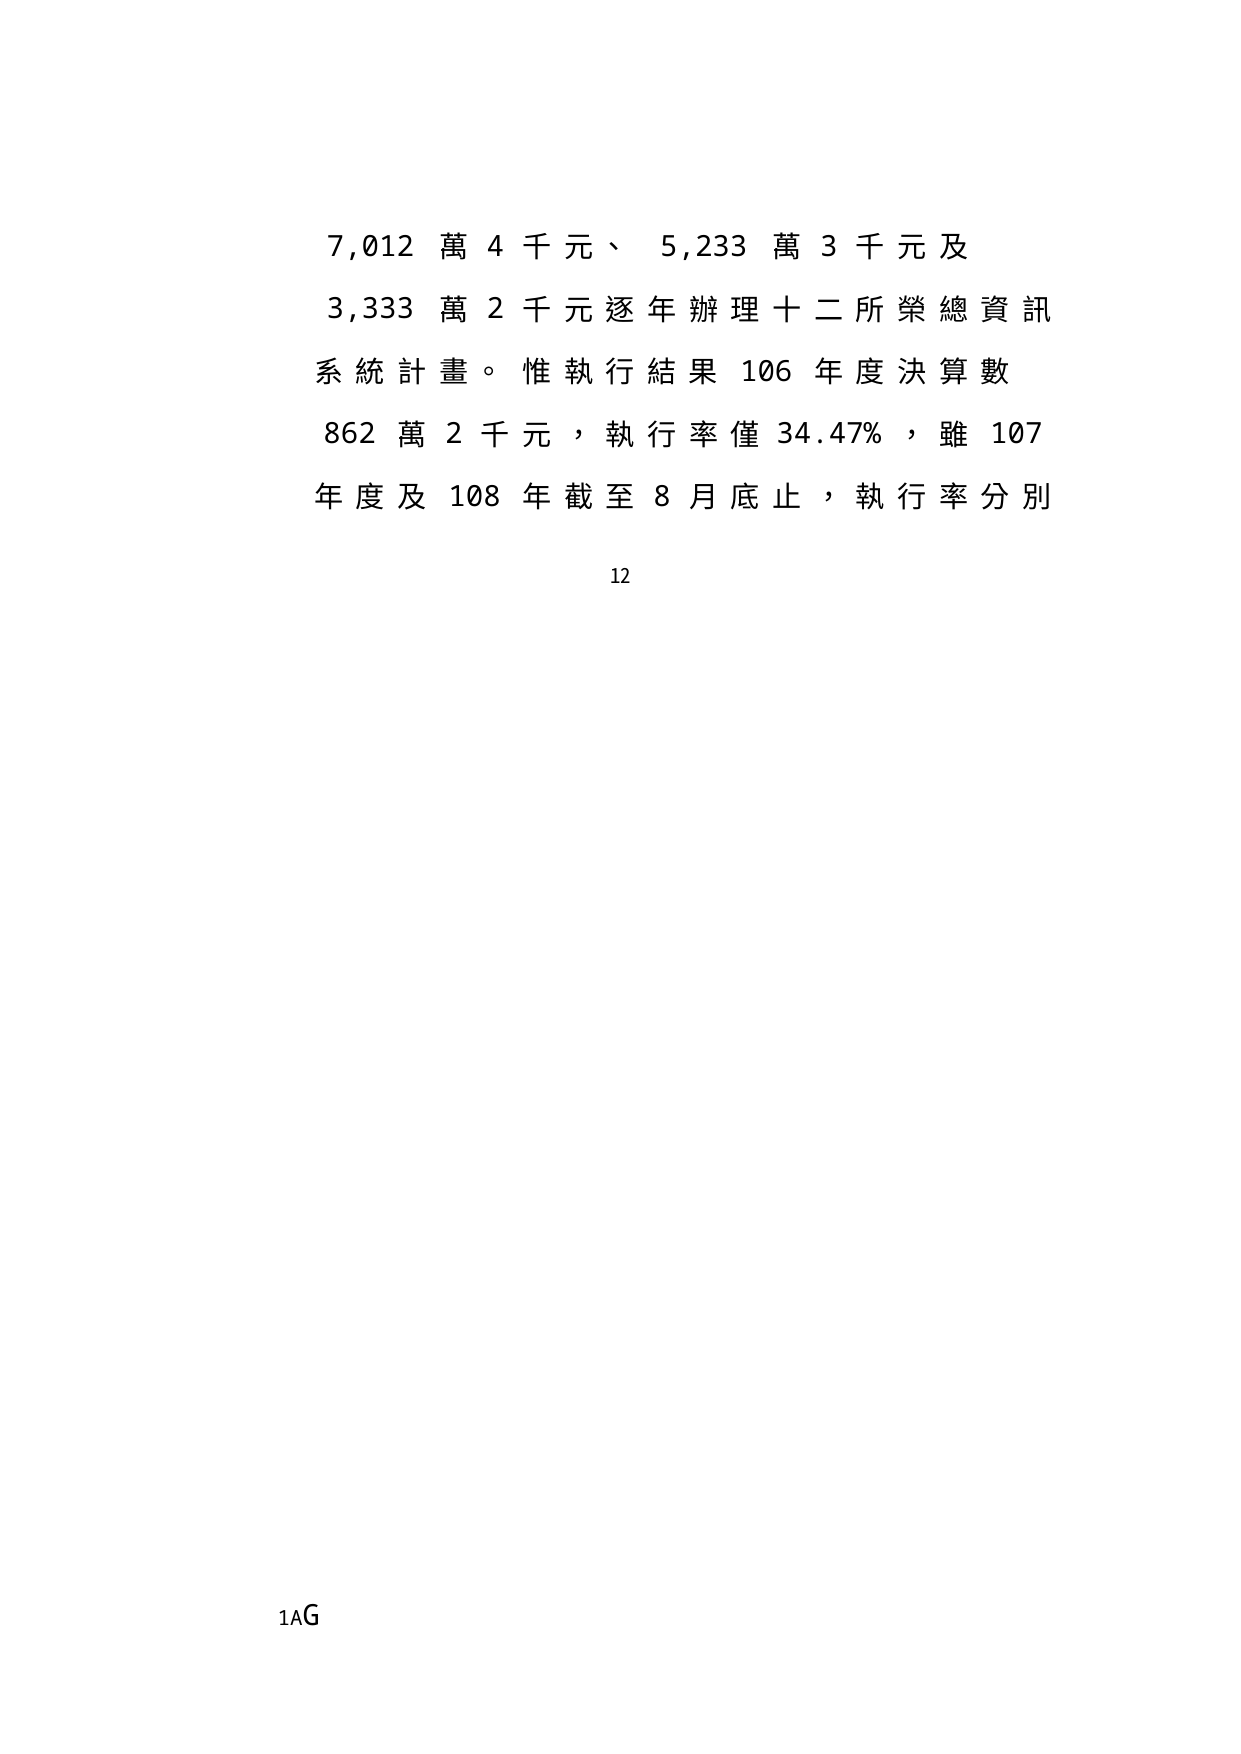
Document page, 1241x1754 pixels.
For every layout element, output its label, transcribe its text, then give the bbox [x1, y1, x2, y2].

text 據榮民醫療體系資訊整合綱要於「資源規劃」事項之揭示，為完成近程目標所需遴用專案人員之費用，得由榮民醫療作業基金統籌款項下支應，餘各醫院原資訊編制、契約人力所需經費，及為完成近、中、長程目標之相關軟、硬體設備所需經費，則由各醫院榮民醫療作業基金年度預算項下逐年編列。該基金依上開綱要規定，自106年度至109年度分別編列2,501萬元、7,012萬4千元、5,233萬3千元及3,333萬2千元逐年辦理十二所榮總資訊系統計畫。惟執行結果106年度決算數862萬2千元，執行率僅34.47%，雖107年度及108年截至8月底止，執行率分別上升至71.07%及73.52%，然仍未及8成，且截至108年8月底止累計編列1億4,746萬7千元，執行數9,693萬4千元，累計執行率亦僅65.73%（詳附表1），執行進度未盡理想。 [271, 203, 1058, 516]
